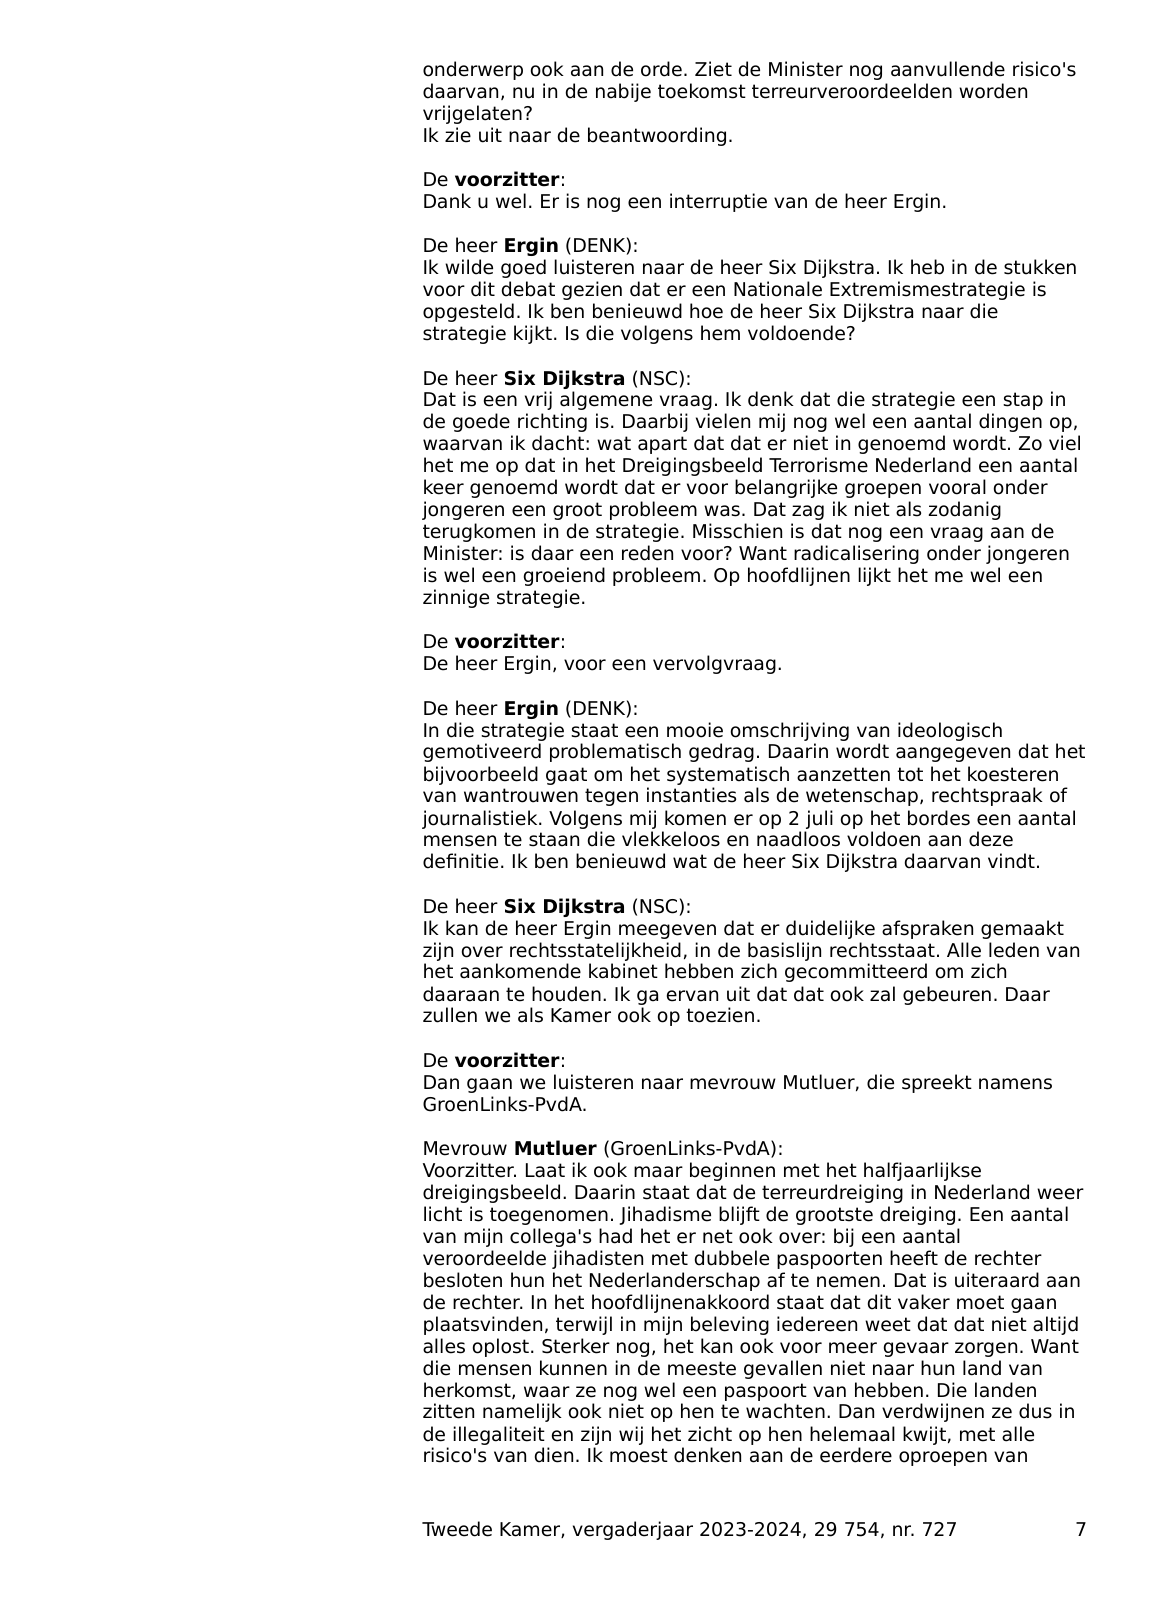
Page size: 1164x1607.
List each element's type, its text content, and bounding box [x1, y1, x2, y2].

text In die strategie staat een mooie omschrijving van ideologisch gemotiveerd problematisch gedrag. Daarin wordt aangegeven dat het bijvoorbeeld gaat om het systematisch aanzetten tot het koesteren van wantrouwen tegen instanties als de wetenschap, rechtspraak of journalistiek. Volgens mij komen er op 2 juli op het bordes een aantal mensen te staan die vlekkeloos en naadloos voldoen aan deze definitie. Ik ben benieuwd wat de heer Six Dijkstra daarvan vindt. [422, 719, 1087, 873]
text onderwerp ook aan de orde. Ziet de Minister nog aanvullende risico's daarvan, nu in de nabije toekomst terreurveroordeelden worden vrijgelaten? [422, 59, 1087, 125]
text De heer Six Dijkstra (NSC): [422, 367, 1087, 389]
text Dan gaan we luisteren naar mevrouw Mutluer, die spreekt namens GroenLinks-PvdA. [422, 1072, 1087, 1116]
text De voorzitter: [422, 169, 1087, 191]
text Dank u wel. Er is nog een interruptie van de heer Ergin. [422, 191, 1087, 213]
text De voorzitter: [422, 631, 1087, 653]
text De heer Ergin (DENK): [422, 235, 1087, 257]
text Dat is een vrij algemene vraag. Ik denk dat die strategie een stap in de goede richting is. Daarbij vielen mij nog wel een aantal dingen op, waarvan ik dacht: wat apart dat dat er niet in genoemd wordt. Zo viel het me op dat in het Dreigingsbeeld Terrorisme Nederland een aantal keer genoemd wordt dat er voor belangrijke groepen vooral onder jongeren een groot probleem was. Dat zag ik niet als zodanig terugkomen in de strategie. Misschien is dat nog een vraag aan de Minister: is daar een reden voor? Want radicalisering onder jongeren is wel een groeiend probleem. Op hoofdlijnen lijkt het me wel een zinnige strategie. [422, 389, 1087, 609]
text De heer Six Dijkstra (NSC): [422, 896, 1087, 917]
text De heer Ergin (DENK): [422, 697, 1087, 719]
text De heer Ergin, voor een vervolgvraag. [422, 653, 1087, 675]
text Voorzitter. Laat ik ook maar beginnen met het halfjaarlijkse dreigingsbeeld. Daarin staat dat de terreurdreiging in Nederland weer licht is toegenomen. Jihadisme blijft de grootste dreiging. Een aantal van mijn collega's had het er net ook over: bij een aantal veroordeelde jihadisten met dubbele paspoorten heeft de rechter besloten hun het Nederlanderschap af te nemen. Dat is uiteraard aan de rechter. In het hoofdlijnenakkoord staat dat dit vaker moet gaan plaatsvinden, terwijl in mijn beleving iedereen weet dat dat niet altijd alles oplost. Sterker nog, het kan ook voor meer gevaar zorgen. Want die mensen kunnen in de meeste gevallen niet naar hun land van herkomst, waar ze nog wel een paspoort van hebben. Die landen zitten namelijk ook niet op hen te wachten. Dan verdwijnen ze dus in de illegaliteit en zijn wij het zicht op hen helemaal kwijt, met alle risico's van dien. Ik moest denken aan de eerdere oproepen van [422, 1160, 1087, 1467]
text Ik wilde goed luisteren naar de heer Six Dijkstra. Ik heb in de stukken voor dit debat gezien dat er een Nationale Extremismestrategie is opgesteld. Ik ben benieuwd hoe de heer Six Dijkstra naar die strategie kijkt. Is die volgens hem voldoende? [422, 257, 1087, 345]
text Ik zie uit naar de beantwoording. [422, 125, 1087, 147]
text De voorzitter: [422, 1049, 1087, 1072]
text Ik kan de heer Ergin meegeven dat er duidelijke afspraken gemaakt zijn over rechtsstatelijkheid, in de basislijn rechtsstaat. Alle leden van het aankomende kabinet hebben zich gecommitteerd om zich daaraan te houden. Ik ga ervan uit dat dat ook zal gebeuren. Daar zullen we als Kamer ook op toezien. [422, 917, 1087, 1027]
text Mevrouw Mutluer (GroenLinks-PvdA): [422, 1138, 1087, 1160]
